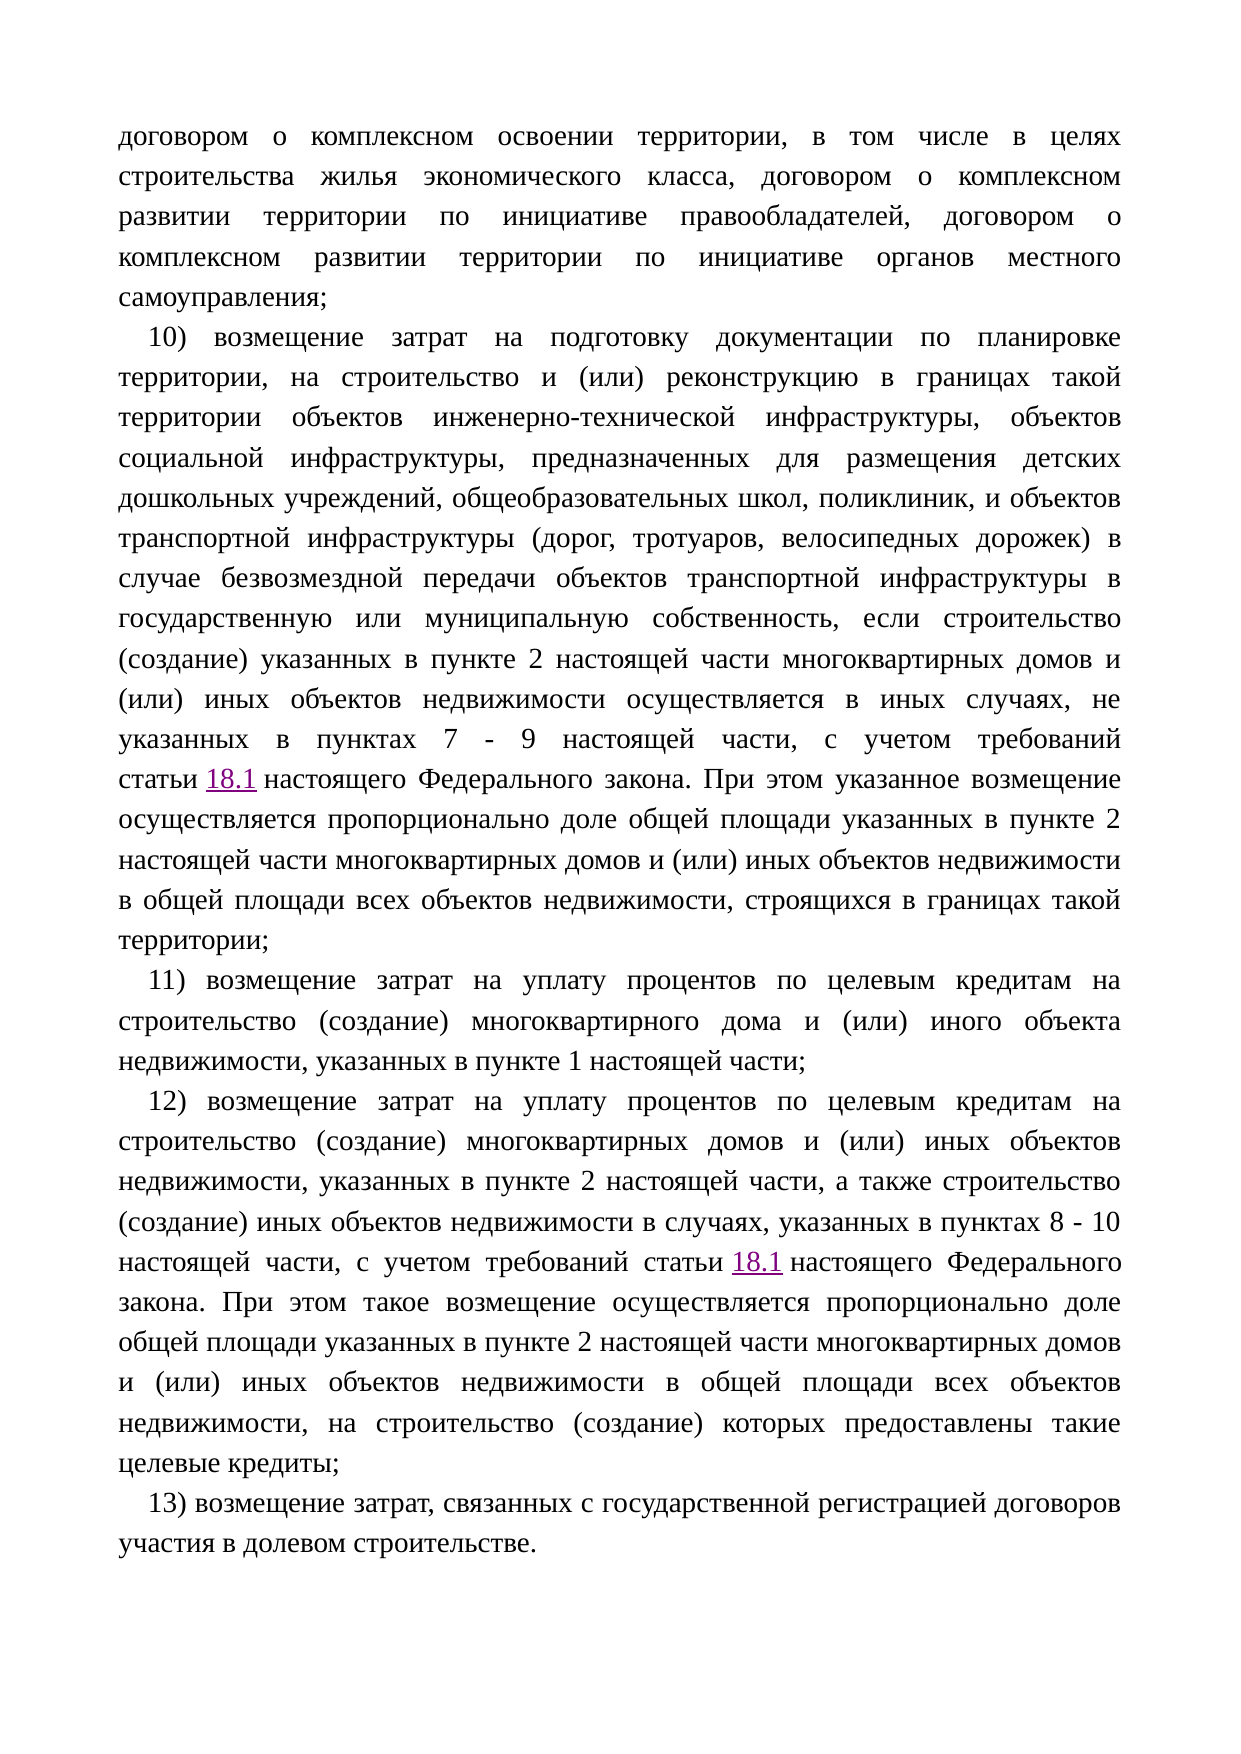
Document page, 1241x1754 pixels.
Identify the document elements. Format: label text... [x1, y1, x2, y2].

text 10) возмещение затрат на подготовку документации по планировке территории, на строительство и (или) реконструкцию в границах такой территории объектов инженерно-технической инфраструктуры, объектов социальной инфраструктуры, предназначенных для размещения детских дошкольных учреждений, общеобразовательных школ, поликлиник, и объектов транспортной инфраструктуры (дорог, тротуаров, велосипедных дорожек) в случае безвозмездной передачи объектов транспортной инфраструктуры в государственную или муниципальную собственность, если строительство (создание) указанных в пункте 2 настоящей части многоквартирных домов и (или) иных объектов недвижимости осуществляется в иных случаях, не указанных в пунктах 7 - 9 настоящей части, с учетом требований статьи 18.1 настоящего Федерального закона. При этом указанное возмещение осуществляется пропорционально доле общей площади указанных в пункте 2 настоящей части многоквартирных домов и (или) иных объектов недвижимости в общей площади всех объектов недвижимости, строящихся в границах такой территории; [118, 319, 1122, 956]
text договором о комплексном освоении территории, в том числе в целях строительства жилья экономического класса, договором о комплексном развитии территории по инициативе правообладателей, договором о комплексном развитии территории по инициативе органов местного самоуправления; [118, 118, 1122, 312]
text 11) возмещение затрат на уплату процентов по целевым кредитам на строительство (создание) многоквартирного дома и (или) иного объекта недвижимости, указанных в пункте 1 настоящей части; [118, 962, 1122, 1076]
text 12) возмещение затрат на уплату процентов по целевым кредитам на строительство (создание) многоквартирных домов и (или) иных объектов недвижимости, указанных в пункте 2 настоящей части, а также строительство (создание) иных объектов недвижимости в случаях, указанных в пунктах 8 - 10 настоящей части, с учетом требований статьи 18.1 настоящего Федерального закона. При этом такое возмещение осуществляется пропорционально доле общей площади указанных в пункте 2 настоящей части многоквартирных домов и (или) иных объектов недвижимости в общей площади всех объектов недвижимости, на строительство (создание) которых предоставлены такие целевые кредиты; [118, 1083, 1122, 1478]
text 13) возмещение затрат, связанных с государственной регистрацией договоров участия в долевом строительстве. [118, 1485, 1122, 1559]
